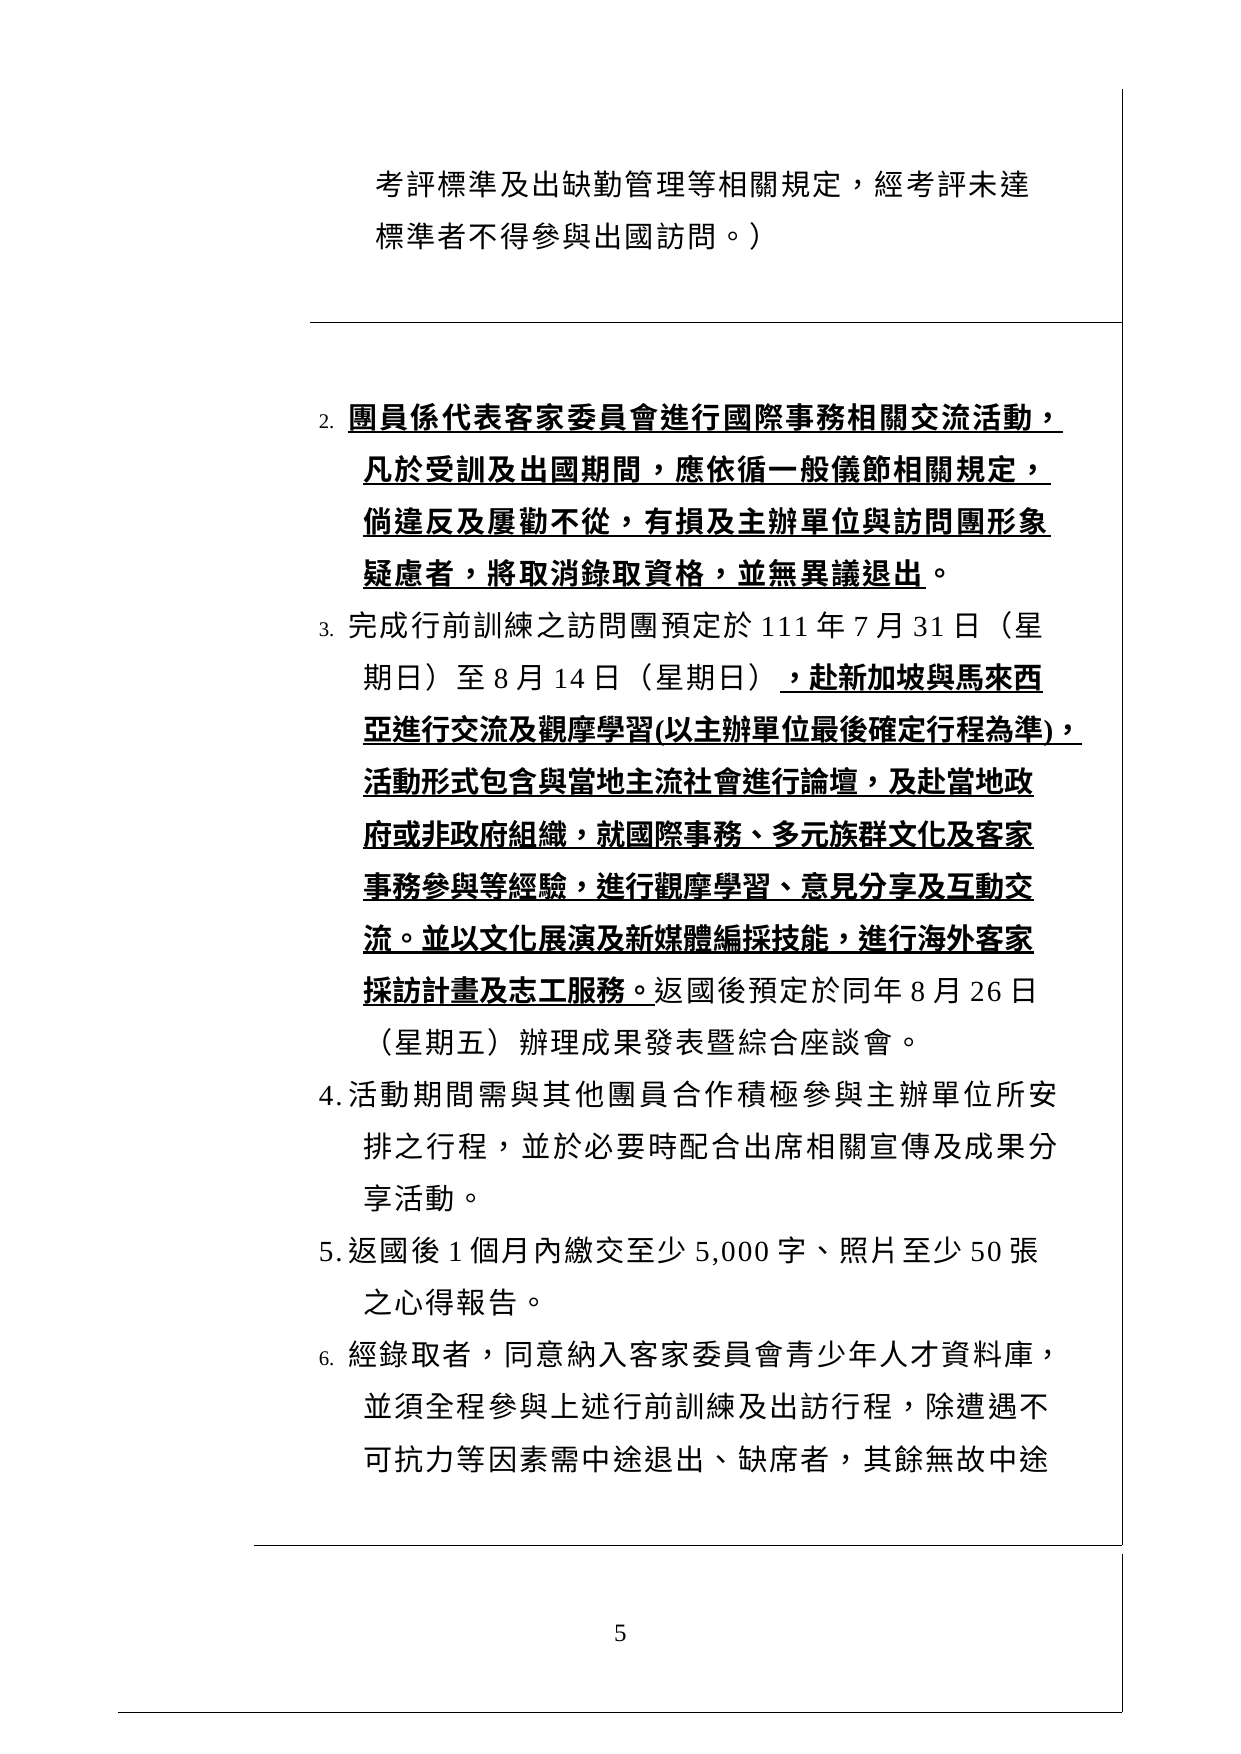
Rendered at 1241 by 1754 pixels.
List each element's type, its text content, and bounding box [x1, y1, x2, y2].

list 經錄取者，同意納入客家委員會青少年人才資料庫，並須全程參與上述行前訓練及出訪行程，除遭遇不可抗力等因素需中途退出、缺席者，其餘無故中途 [254, 1324, 1122, 1545]
list 完成行前訓練之訪問團預定於111年7月31日（星期日）至8月14日（星期日），赴新加坡與馬來西亞進行交流及觀摩學習(以主辦單位最後確定行程為準)，活動形式包含與當地主流社會進行論壇，及赴當地政府或非政府組織，就國際事務、多元族群文化及客家事務參與等經驗，進行觀摩學習、意見分享及互動交流。並以文化展演及新媒體編採技能，進行海外客家採訪計畫及志工服務。返國後預定於同年8月26日（星期五）辦理成果發表暨綜合座談會。 [254, 595, 1122, 1064]
list 活動期間需與其他團員合作積極參與主辦單位所安排之行程，並於必要時配合出席相關宣傳及成果分享活動。 [254, 1064, 1122, 1220]
list 團員係代表客家委員會進行國際事務相關交流活動，凡於受訓及出國期間，應依循一般儀節相關規定，倘違反及屢勸不從，有損及主辦單位與訪問團形象疑慮者，將取消錄取資格，並無異議退出。 [254, 322, 1122, 595]
list 考評標準及出缺勤管理等相關規定，經考評未達標準者不得參與出國訪問。） [310, 89, 1122, 322]
list 返國後1個月內繳交至少5,000字、照片至少50張之心得報告。 [254, 1220, 1122, 1324]
